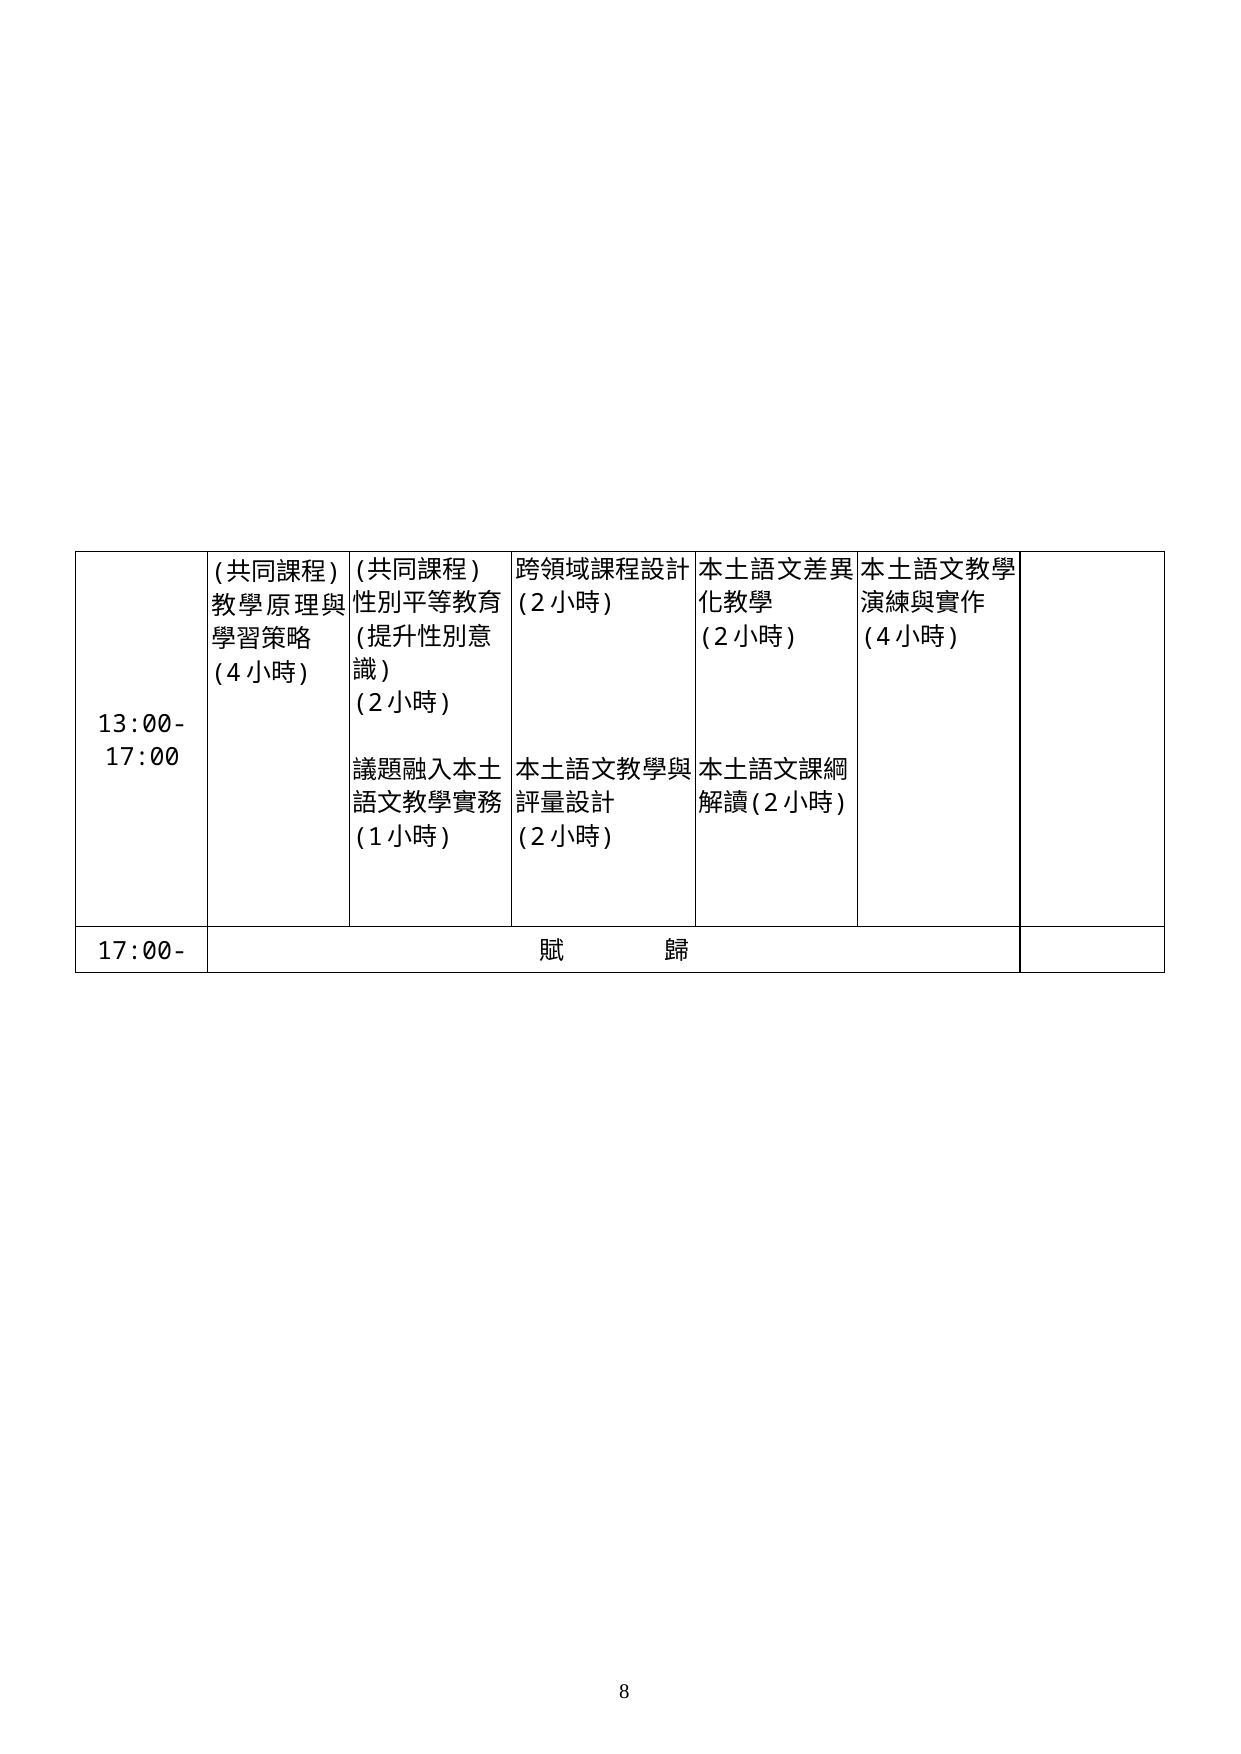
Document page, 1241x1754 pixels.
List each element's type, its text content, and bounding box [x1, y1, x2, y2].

table_cell [1021, 927, 1164, 972]
table_cell (共同課程) 教學原理與學習策略 (4小時) [208, 552, 349, 926]
table_cell 本土語文教學演練與實作 (4小時) [858, 552, 1019, 926]
table_cell 跨領域課程設計(2小時) 本土語文教學與評量設計 (2小時) [512, 552, 695, 926]
table_cell 賦 歸 [208, 927, 1019, 972]
table_cell (共同課程) 性別平等教育(提升性別意識) (2小時) 議題融入本土語文教學實務 (1小時) [350, 552, 511, 926]
table_cell 17:00- [76, 927, 207, 972]
table_cell [1021, 552, 1164, 926]
table_cell 13:00-17:00 [76, 552, 207, 926]
table_cell 本土語文差異化教學 (2小時) 本土語文課綱解讀(2小時) [696, 552, 857, 926]
